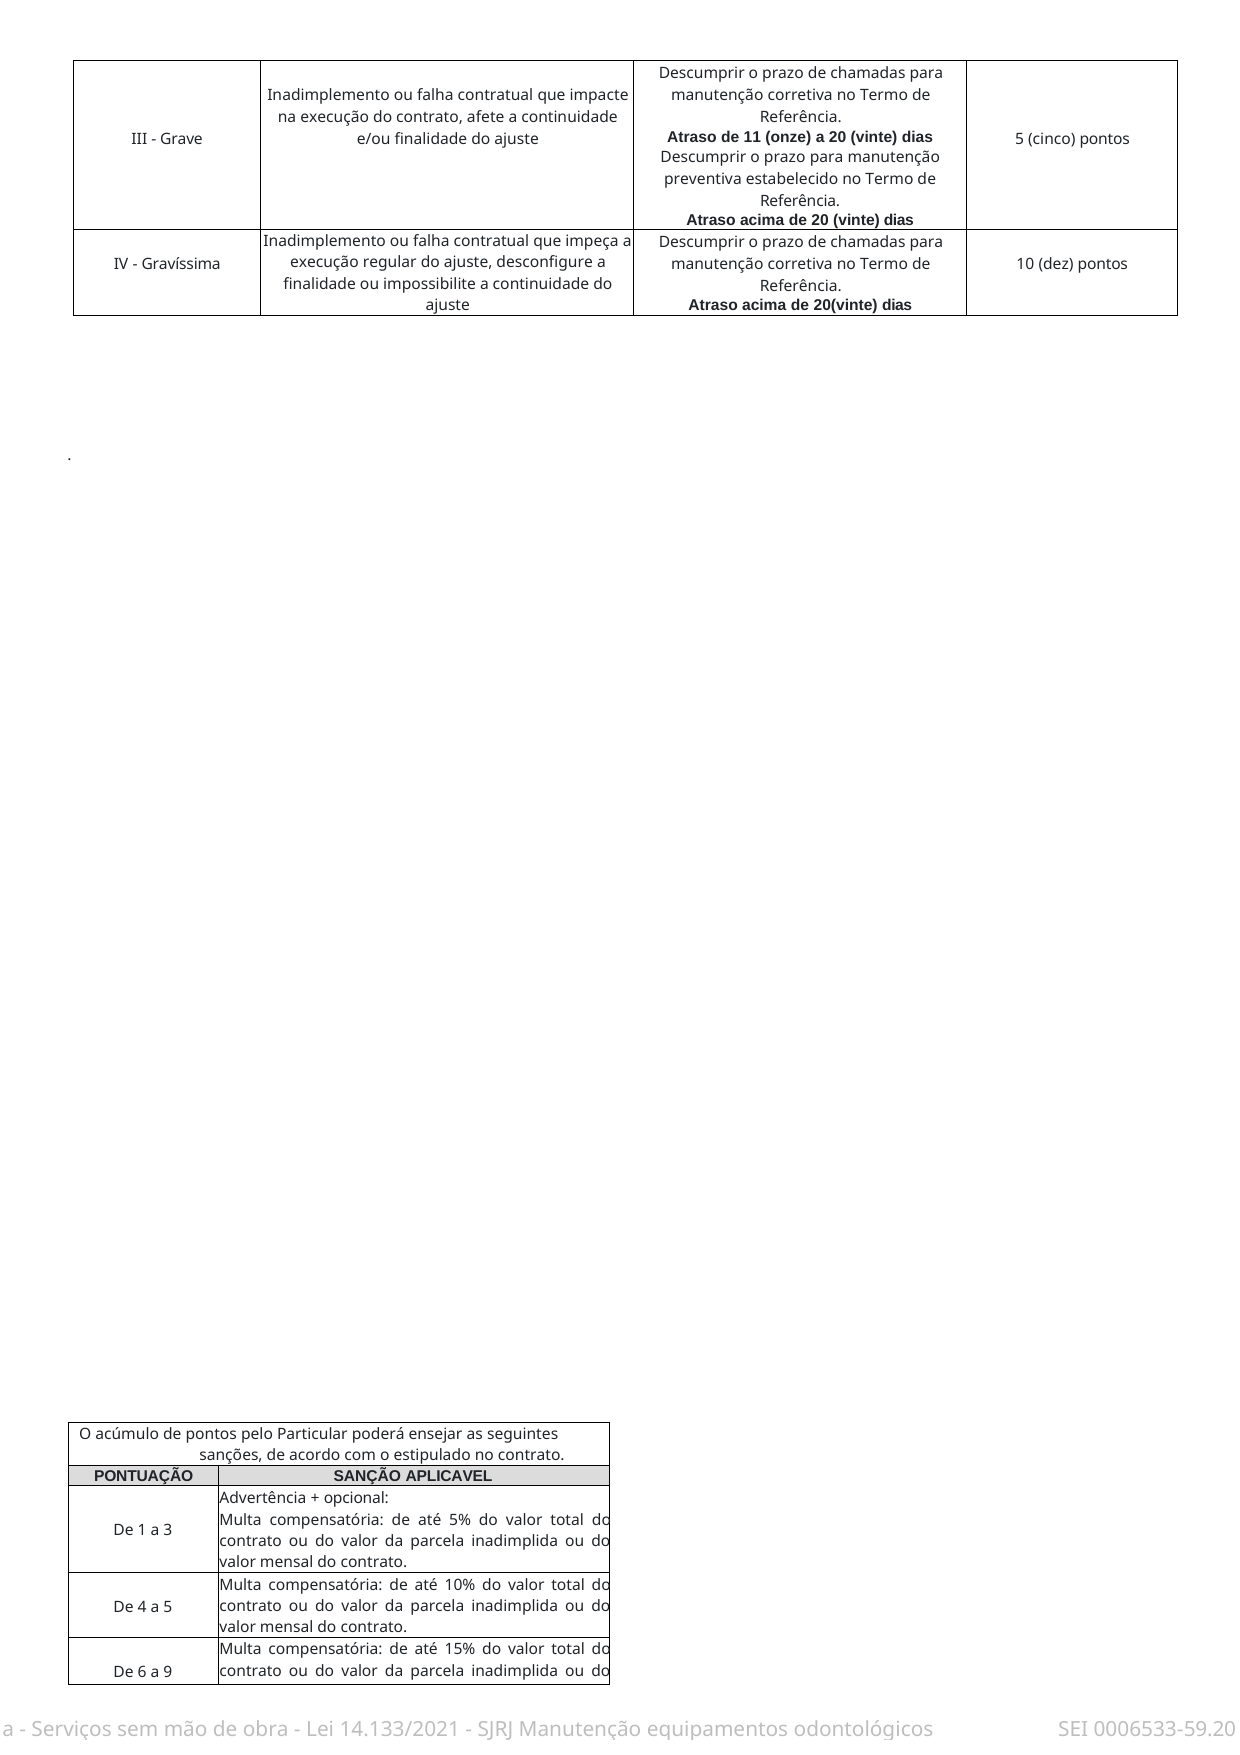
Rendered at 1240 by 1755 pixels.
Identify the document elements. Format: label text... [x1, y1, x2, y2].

table_cell De 1 a 3 [69, 1486, 218, 1572]
table_header 5 (cinco) pontos [967, 61, 1177, 229]
table_cell Advertência + opcional: Multa compensatória: de até 5% do valor total do contrato ou do valor da parcela inadimplida ou do valor mensal do contrato. [219, 1486, 609, 1572]
table_header III - Grave [74, 61, 260, 229]
table_header Inadimplemento ou falha contratual que impacte na execução do contrato, afete a continuidade e/ou finalidade do ajuste [261, 61, 633, 229]
table_cell De 4 a 5 [69, 1573, 218, 1637]
table_header O acúmulo de pontos pelo Particular poderá ensejar as seguintes sanções, de acordo com o estipulado no contrato. [69, 1423, 609, 1465]
table_cell PONTUAÇÃO [69, 1466, 218, 1485]
text . [67, 443, 1181, 465]
table_cell Inadimplemento ou falha contratual que impeça a execução regular do ajuste, desconfigure a finalidade ou impossibilite a continuidade do ajuste [261, 230, 633, 315]
table_cell Descumprir o prazo de chamadas para manutenção corretiva no Termo de Referência. Atraso acima de 20(vinte) dias [634, 230, 966, 315]
table_header Descumprir o prazo de chamadas para manutenção corretiva no Termo de Referência. Atraso de 11 (onze) a 20 (vinte) dias Descumprir o prazo para manutenção preventiva estabelecido no Termo de Referência. Atraso acima de 20 (vinte) dias [634, 61, 966, 229]
table_cell IV - Gravíssima [74, 230, 260, 315]
table_cell SANÇÃO APLICAVEL [219, 1466, 609, 1485]
table_cell De 6 a 9 [69, 1638, 218, 1684]
table_cell Multa compensatória: de até 10% do valor total do contrato ou do valor da parcela inadimplida ou do valor mensal do contrato. [219, 1573, 609, 1637]
table_cell Multa compensatória: de até 15% do valor total do contrato ou do valor da parcela inadimplida ou do [219, 1638, 609, 1684]
table_cell 10 (dez) pontos [967, 230, 1177, 315]
